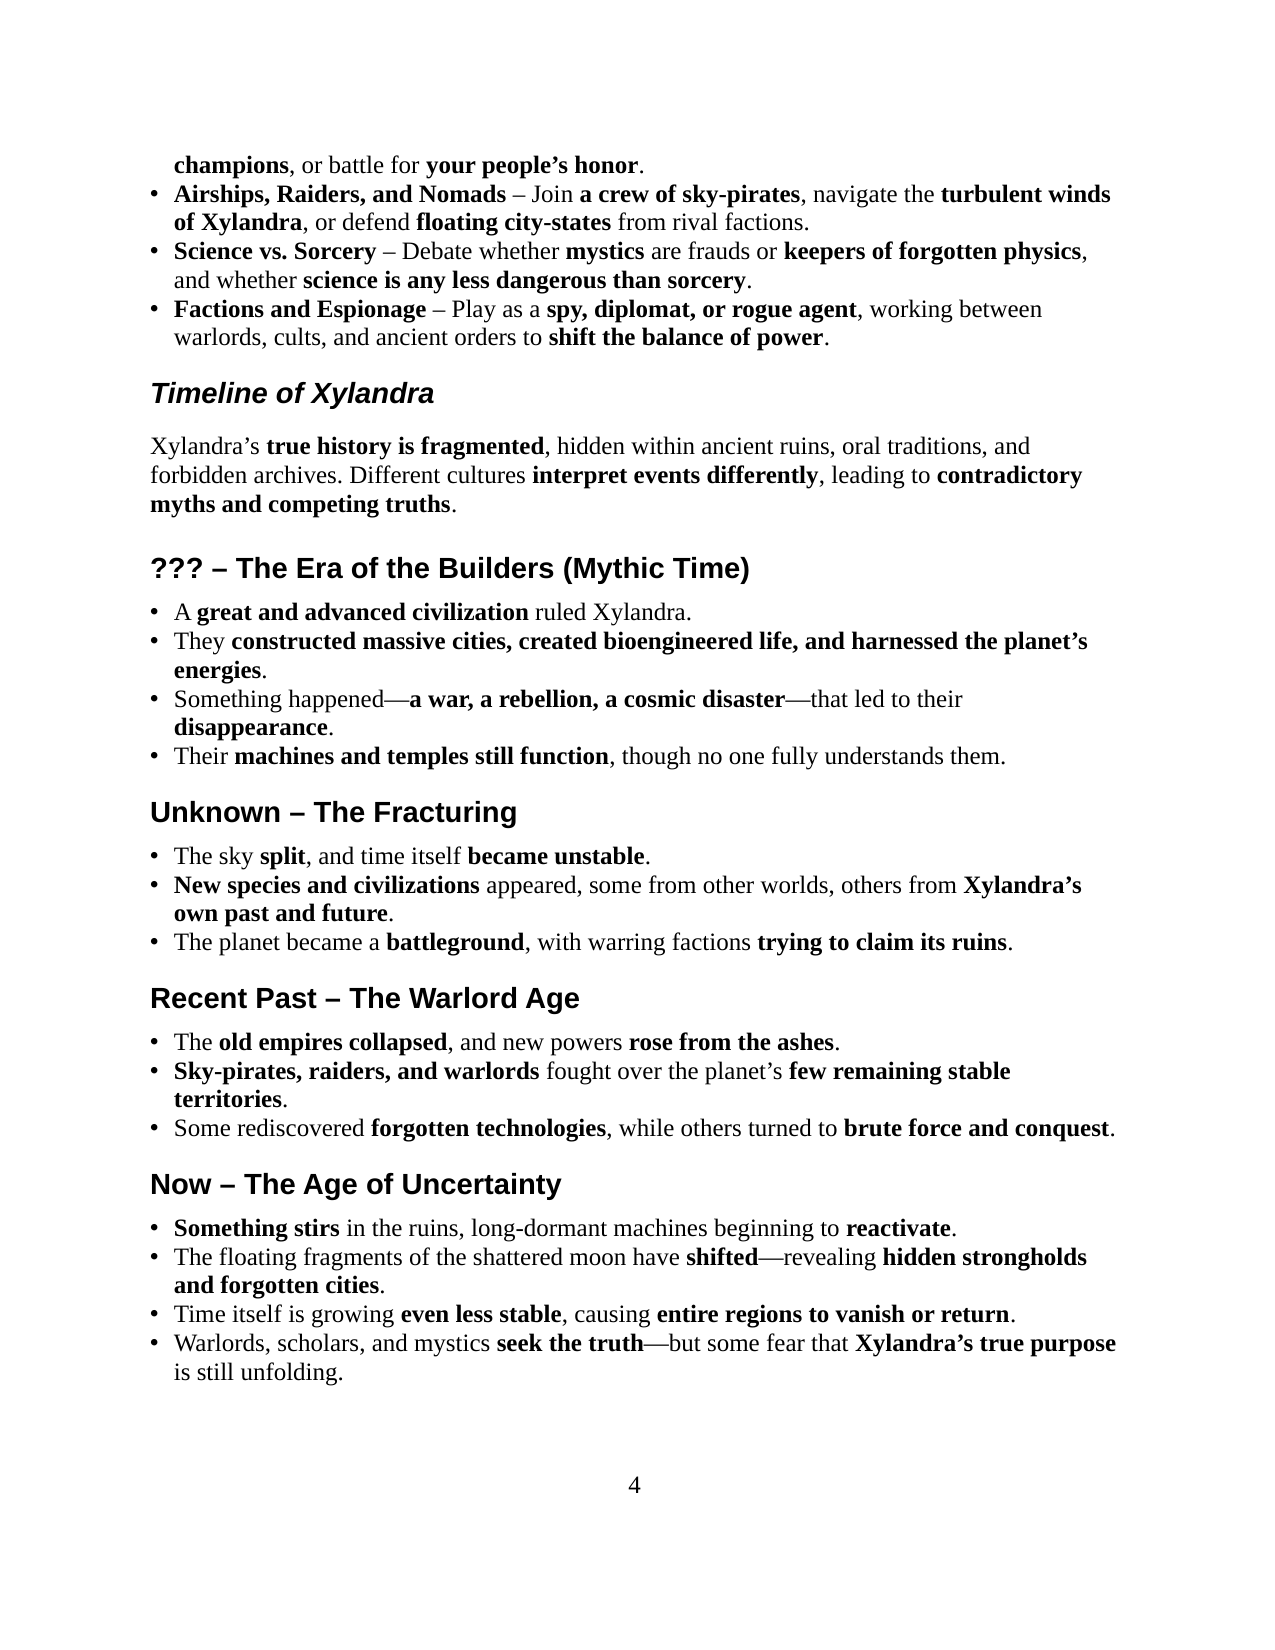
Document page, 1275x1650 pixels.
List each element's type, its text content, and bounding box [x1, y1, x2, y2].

list They constructed massive cities, created bioengineered life, and harnessed the planet’s energies. [150, 626, 1125, 684]
list Factions and Espionage – Play as a spy, diplomat, or rogue agent, working between warlords, cults, and ancient orders to shift the balance of power. [150, 294, 1125, 351]
list Warlords, scholars, and mystics seek the truth—but some fear that Xylandra’s true purpose is still unfolding. [150, 1328, 1125, 1386]
list Some rediscovered forgotten technologies, while others turned to brute force and conquest. [150, 1113, 1125, 1142]
list The planet became a battleground, with warring factions trying to claim its ruins. [150, 927, 1125, 956]
list champions, or battle for your people’s honor. [150, 150, 1125, 179]
list The old empires collapsed, and new powers rose from the ashes. [150, 1027, 1125, 1056]
list A great and advanced civilization ruled Xylandra. [150, 597, 1125, 626]
subtitle Timeline of Xylandra [150, 376, 1125, 410]
list Their machines and temples still function, though no one fully understands them. [150, 741, 1125, 770]
list Something stirs in the ruins, long-dormant machines beginning to reactivate. [150, 1213, 1125, 1242]
subtitle Recent Past – The Warlord Age [150, 981, 1125, 1014]
list New species and civilizations appeared, some from other worlds, others from Xylandra’s own past and future. [150, 870, 1125, 927]
subtitle ??? – The Era of the Builders (Mythic Time) [150, 551, 1125, 585]
list The sky split, and time itself became unstable. [150, 841, 1125, 870]
list The floating fragments of the shattered moon have shifted—revealing hidden strongholds and forgotten cities. [150, 1242, 1125, 1299]
list Science vs. Sorcery – Debate whether mystics are frauds or keepers of forgotten physics, and whether science is any less dangerous than sorcery. [150, 236, 1125, 294]
list Something happened—a war, a rebellion, a cosmic disaster—that led to their disappearance. [150, 684, 1125, 741]
list Time itself is growing even less stable, causing entire regions to vanish or return. [150, 1299, 1125, 1328]
list Airships, Raiders, and Nomads – Join a crew of sky-pirates, navigate the turbulent winds of Xylandra, or defend floating city-states from rival factions. [150, 179, 1125, 236]
text Xylandra’s true history is fragmented, hidden within ancient ruins, oral traditions, and forbidden archives. Different cultures interpret events differently, leading to contradictory myths and competing truths. [150, 431, 1125, 517]
subtitle Unknown – The Fracturing [150, 795, 1125, 828]
list Sky-pirates, raiders, and warlords fought over the planet’s few remaining stable territories. [150, 1056, 1125, 1113]
subtitle Now – The Age of Uncertainty [150, 1167, 1125, 1201]
